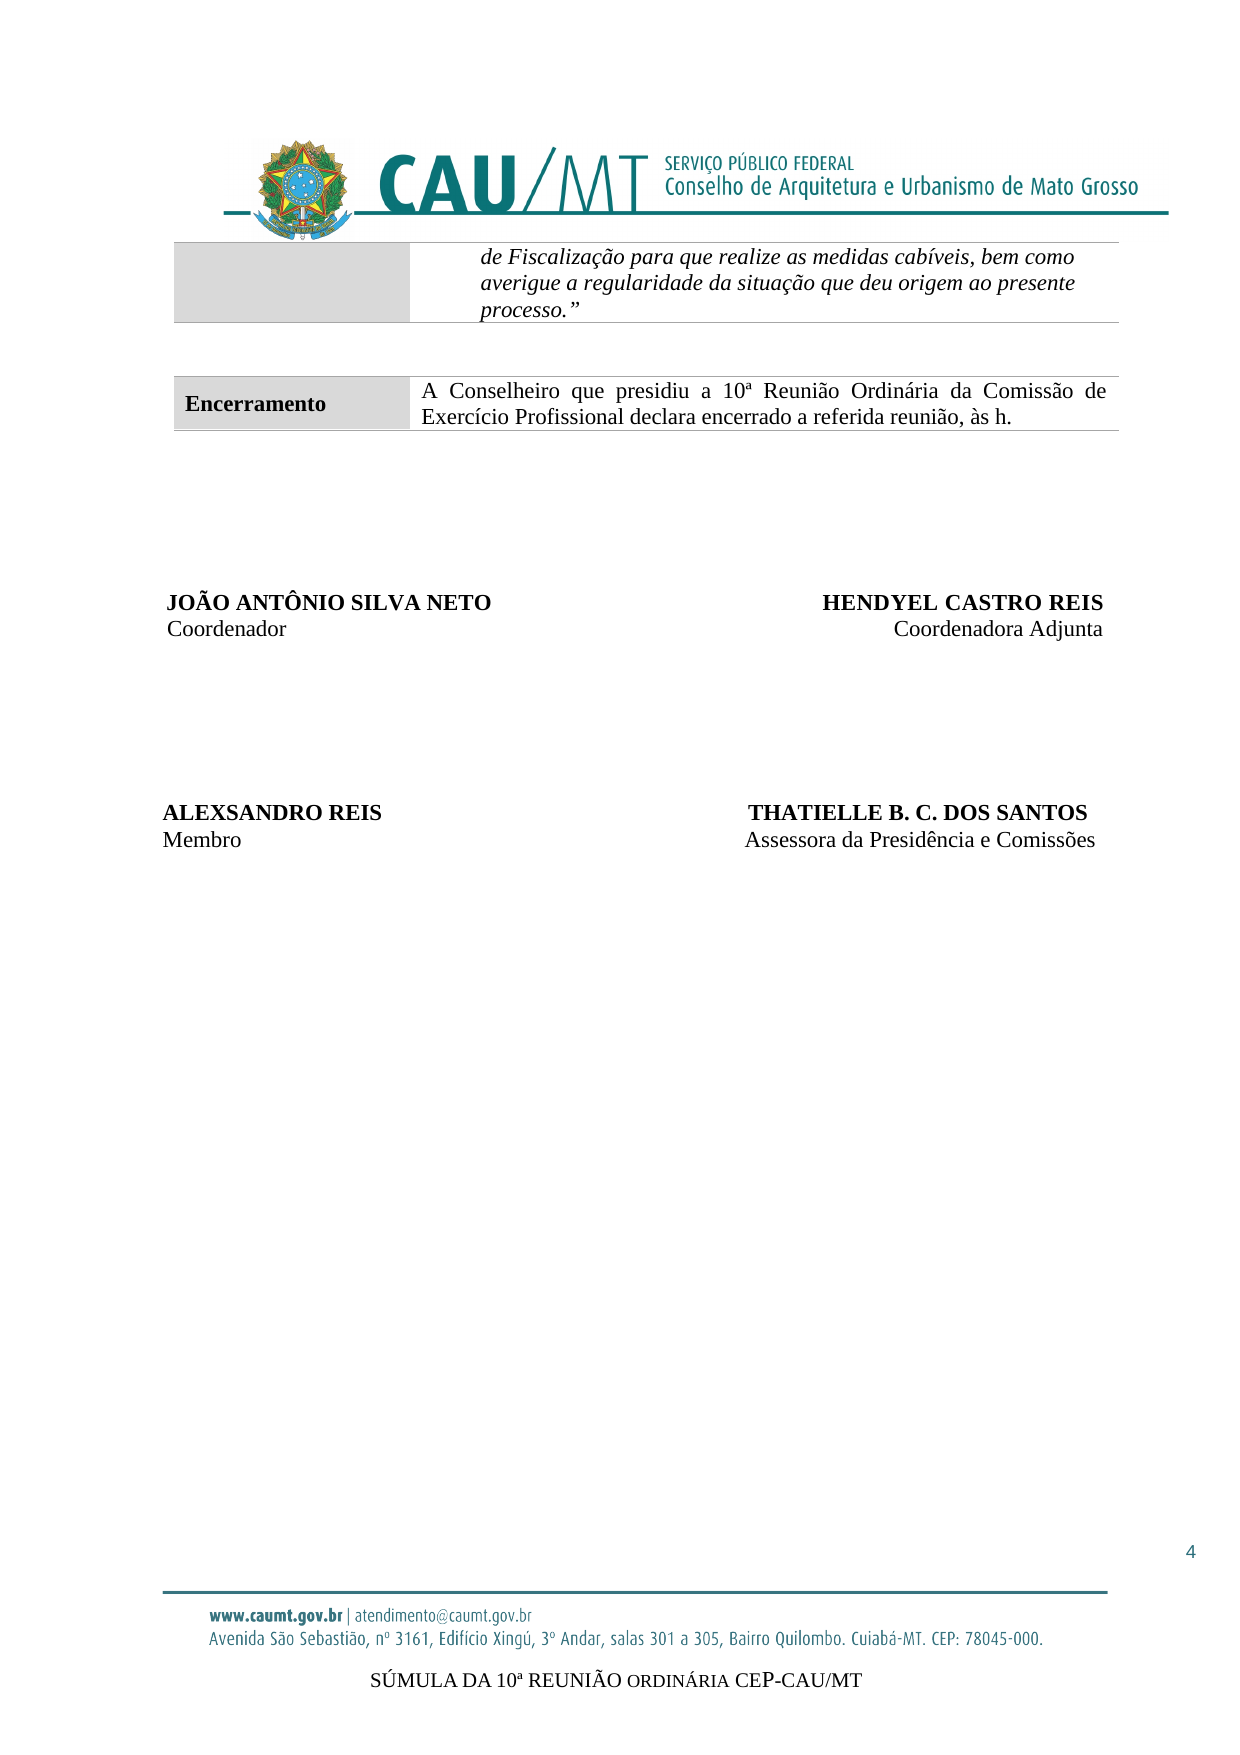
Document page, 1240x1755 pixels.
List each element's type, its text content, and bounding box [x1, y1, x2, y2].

text JOÃO ANTÔNIO SILVA NETO HENDYEL CASTRO REIS Coordenador Coordenadora Adjunta [162, 589, 1107, 641]
table_header A Conselheiro que presidiu a 10ª Reunião Ordinária da Comissão de Exercício Profissional declara encerrado a referida reunião, às h. [410, 377, 1119, 429]
table_cell [174, 243, 410, 322]
table_cell de Fiscalização para que realize as medidas cabíveis, bem como averigue a regularidade da situação que deu origem ao presente processo.” [410, 243, 1119, 322]
table_header Encerramento [174, 377, 410, 429]
text ALEXSANDRO REIS THATIELLE B. C. DOS SANTOS Membro Assessora da Presidência e Comissões [162, 799, 1107, 852]
